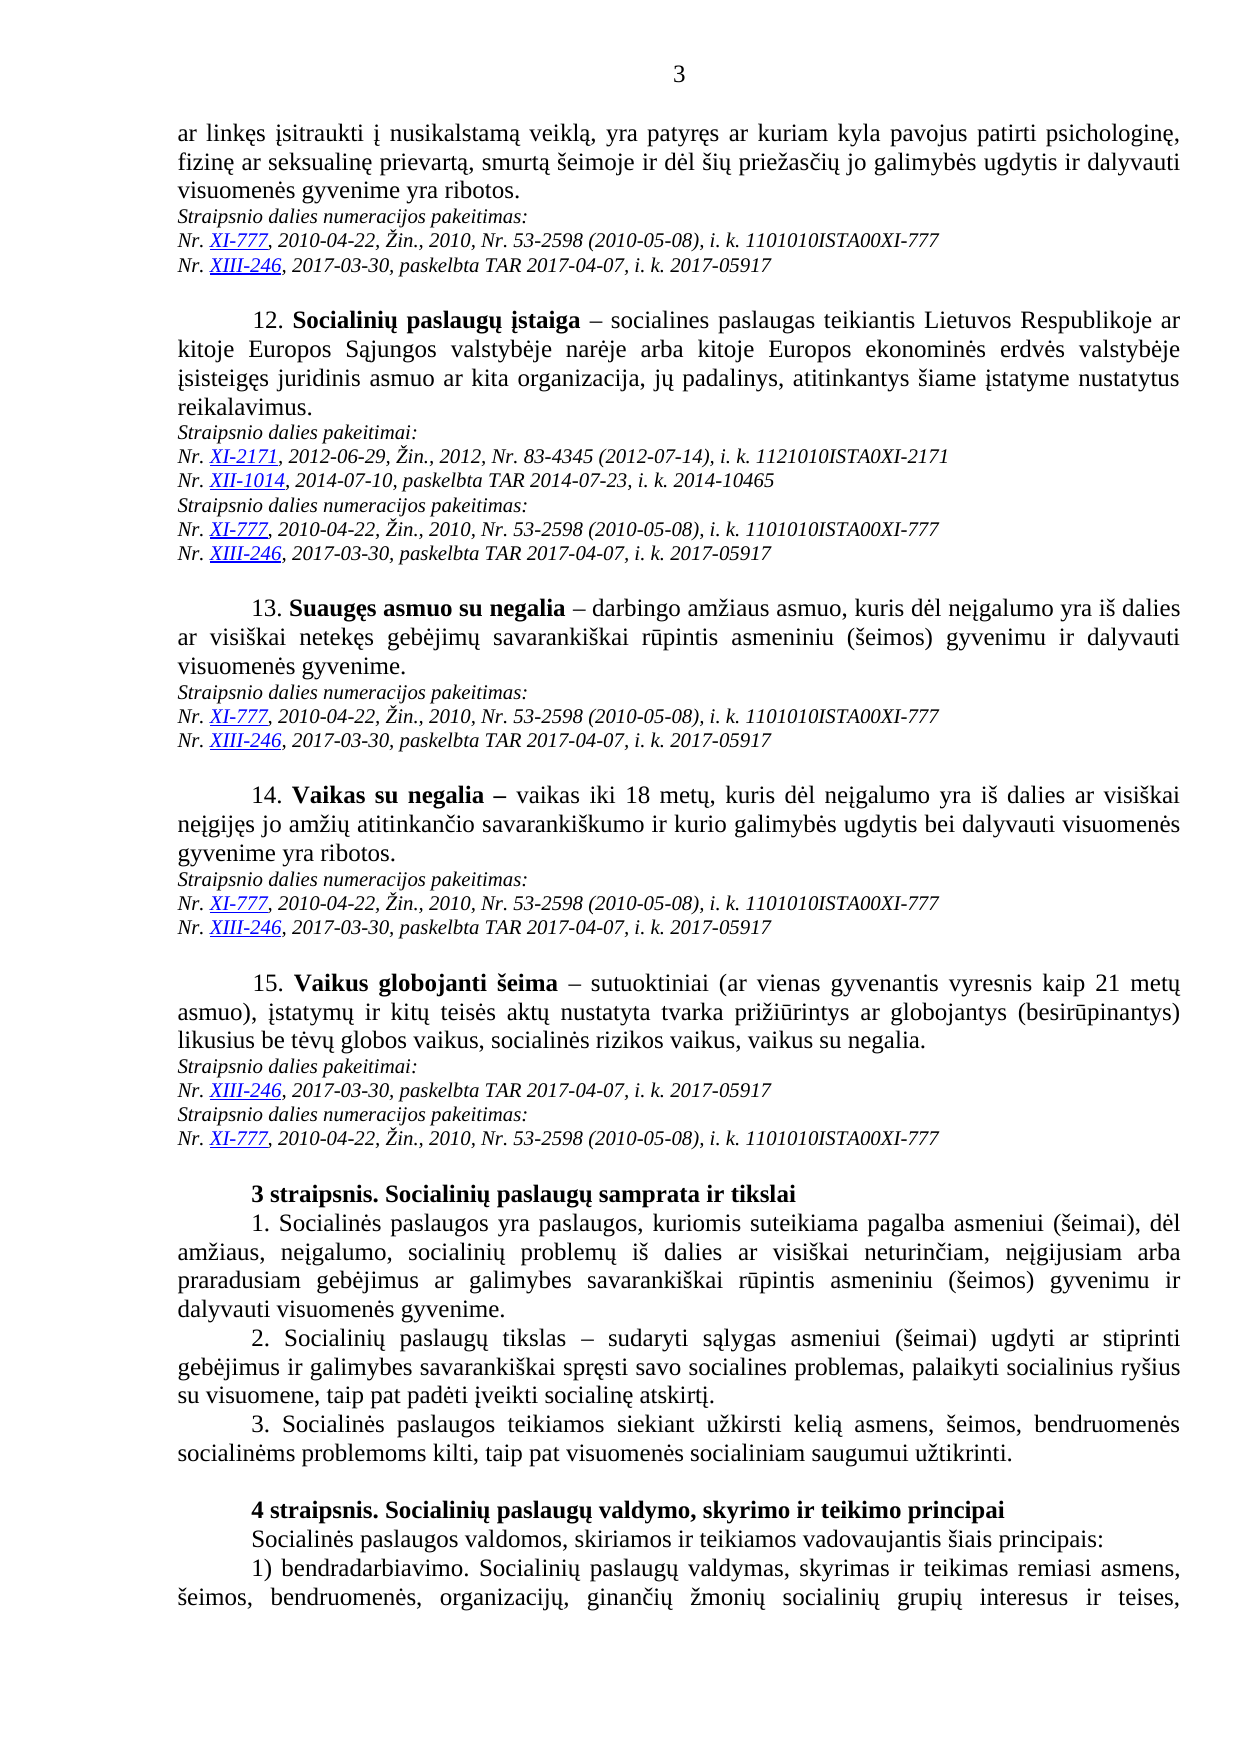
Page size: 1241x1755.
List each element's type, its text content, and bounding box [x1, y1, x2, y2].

text Straipsnio dalies numeracijos pakeitimas: [177, 680, 1181, 704]
text Nr. XIII-246, 2017-03-30, paskelbta TAR 2017-04-07, i. k. 2017-05917 [177, 915, 1181, 939]
text Straipsnio dalies pakeitimai: [177, 420, 1181, 444]
text Nr. XI-777, 2010-04-22, Žin., 2010, Nr. 53-2598 (2010-05-08), i. k. 1101010ISTA00XI-777 [177, 891, 1181, 915]
text Nr. XIII-246, 2017-03-30, paskelbta TAR 2017-04-07, i. k. 2017-05917 [177, 252, 1181, 277]
text 13. Suaugęs asmuo su negalia – darbingo amžiaus asmuo, kuris dėl neįgalumo yra iš dalies ar visiškai netekęs gebėjimų savarankiškai rūpintis asmeniniu (šeimos) gyvenimu ir dalyvauti visuomenės gyvenime. [177, 593, 1181, 680]
text Nr. XII-1014, 2014-07-10, paskelbta TAR 2014-07-23, i. k. 2014-10465 [177, 468, 1181, 492]
text Nr. XI-777, 2010-04-22, Žin., 2010, Nr. 53-2598 (2010-05-08), i. k. 1101010ISTA00XI-777 [177, 704, 1181, 728]
text Socialinės paslaugos valdomos, skiriamos ir teikiamos vadovaujantis šiais principais: [177, 1524, 1181, 1553]
text Nr. XI-777, 2010-04-22, Žin., 2010, Nr. 53-2598 (2010-05-08), i. k. 1101010ISTA00XI-777 [177, 517, 1181, 541]
text 1. Socialinės paslaugos yra paslaugos, kuriomis suteikiama pagalba asmeniui (šeimai), dėl amžiaus, neįgalumo, socialinių problemų iš dalies ar visiškai neturinčiam, neįgijusiam arba praradusiam gebėjimus ar galimybes savarankiškai rūpintis asmeniniu (šeimos) gyvenimu ir dalyvauti visuomenės gyvenime. [177, 1208, 1181, 1323]
text Straipsnio dalies numeracijos pakeitimas: [177, 1102, 1181, 1126]
text Straipsnio dalies numeracijos pakeitimas: [177, 867, 1181, 891]
text ar linkęs įsitraukti į nusikalstamą veiklą, yra patyręs ar kuriam kyla pavojus patirti psichologinę, fizinę ar seksualinę prievartą, smurtą šeimoje ir dėl šių priežasčių jo galimybės ugdytis ir dalyvauti visuomenės gyvenime yra ribotos. [177, 118, 1181, 204]
text Nr. XIII-246, 2017-03-30, paskelbta TAR 2017-04-07, i. k. 2017-05917 [177, 1078, 1181, 1102]
text 12. Socialinių paslaugų įstaiga – socialines paslaugas teikiantis Lietuvos Respublikoje ar kitoje Europos Sąjungos valstybėje narėje arba kitoje Europos ekonominės erdvės valstybėje įsisteigęs juridinis asmuo ar kita organizacija, jų padalinys, atitinkantys šiame įstatyme nustatytus reikalavimus. [177, 305, 1181, 420]
text 14. Vaikas su negalia – vaikas iki 18 metų, kuris dėl neįgalumo yra iš dalies ar visiškai neįgijęs jo amžių atitinkančio savarankiškumo ir kurio galimybės ugdytis bei dalyvauti visuomenės gyvenime yra ribotos. [177, 781, 1181, 867]
text 3 straipsnis. Socialinių paslaugų samprata ir tikslai [177, 1179, 1181, 1208]
text Straipsnio dalies numeracijos pakeitimas: [177, 492, 1181, 517]
text Nr. XI-2171, 2012-06-29, Žin., 2012, Nr. 83-4345 (2012-07-14), i. k. 1121010ISTA0XI-2171 [177, 444, 1181, 468]
text Nr. XI-777, 2010-04-22, Žin., 2010, Nr. 53-2598 (2010-05-08), i. k. 1101010ISTA00XI-777 [177, 228, 1181, 252]
text 15. Vaikus globojanti šeima – sutuoktiniai (ar vienas gyvenantis vyresnis kaip 21 metų asmuo), įstatymų ir kitų teisės aktų nustatyta tvarka prižiūrintys ar globojantys (besirūpinantys) likusius be tėvų globos vaikus, socialinės rizikos vaikus, vaikus su negalia. [177, 968, 1181, 1054]
text Nr. XIII-246, 2017-03-30, paskelbta TAR 2017-04-07, i. k. 2017-05917 [177, 541, 1181, 565]
text 2. Socialinių paslaugų tikslas – sudaryti sąlygas asmeniui (šeimai) ugdyti ar stiprinti gebėjimus ir galimybes savarankiškai spręsti savo socialines problemas, palaikyti socialinius ryšius su visuomene, taip pat padėti įveikti socialinę atskirtį. [177, 1323, 1181, 1409]
text Nr. XIII-246, 2017-03-30, paskelbta TAR 2017-04-07, i. k. 2017-05917 [177, 728, 1181, 752]
text 4 straipsnis. Socialinių paslaugų valdymo, skyrimo ir teikimo principai [177, 1495, 1181, 1524]
text Straipsnio dalies pakeitimai: [177, 1054, 1181, 1078]
text 1) bendradarbiavimo. Socialinių paslaugų valdymas, skyrimas ir teikimas remiasi asmens, šeimos, bendruomenės, organizacijų, ginančių žmonių socialinių grupių interesus ir teises, [177, 1553, 1181, 1610]
text Straipsnio dalies numeracijos pakeitimas: [177, 204, 1181, 228]
text Nr. XI-777, 2010-04-22, Žin., 2010, Nr. 53-2598 (2010-05-08), i. k. 1101010ISTA00XI-777 [177, 1126, 1181, 1150]
text 3. Socialinės paslaugos teikiamos siekiant užkirsti kelią asmens, šeimos, bendruomenės socialinėms problemoms kilti, taip pat visuomenės socialiniam saugumui užtikrinti. [177, 1409, 1181, 1467]
